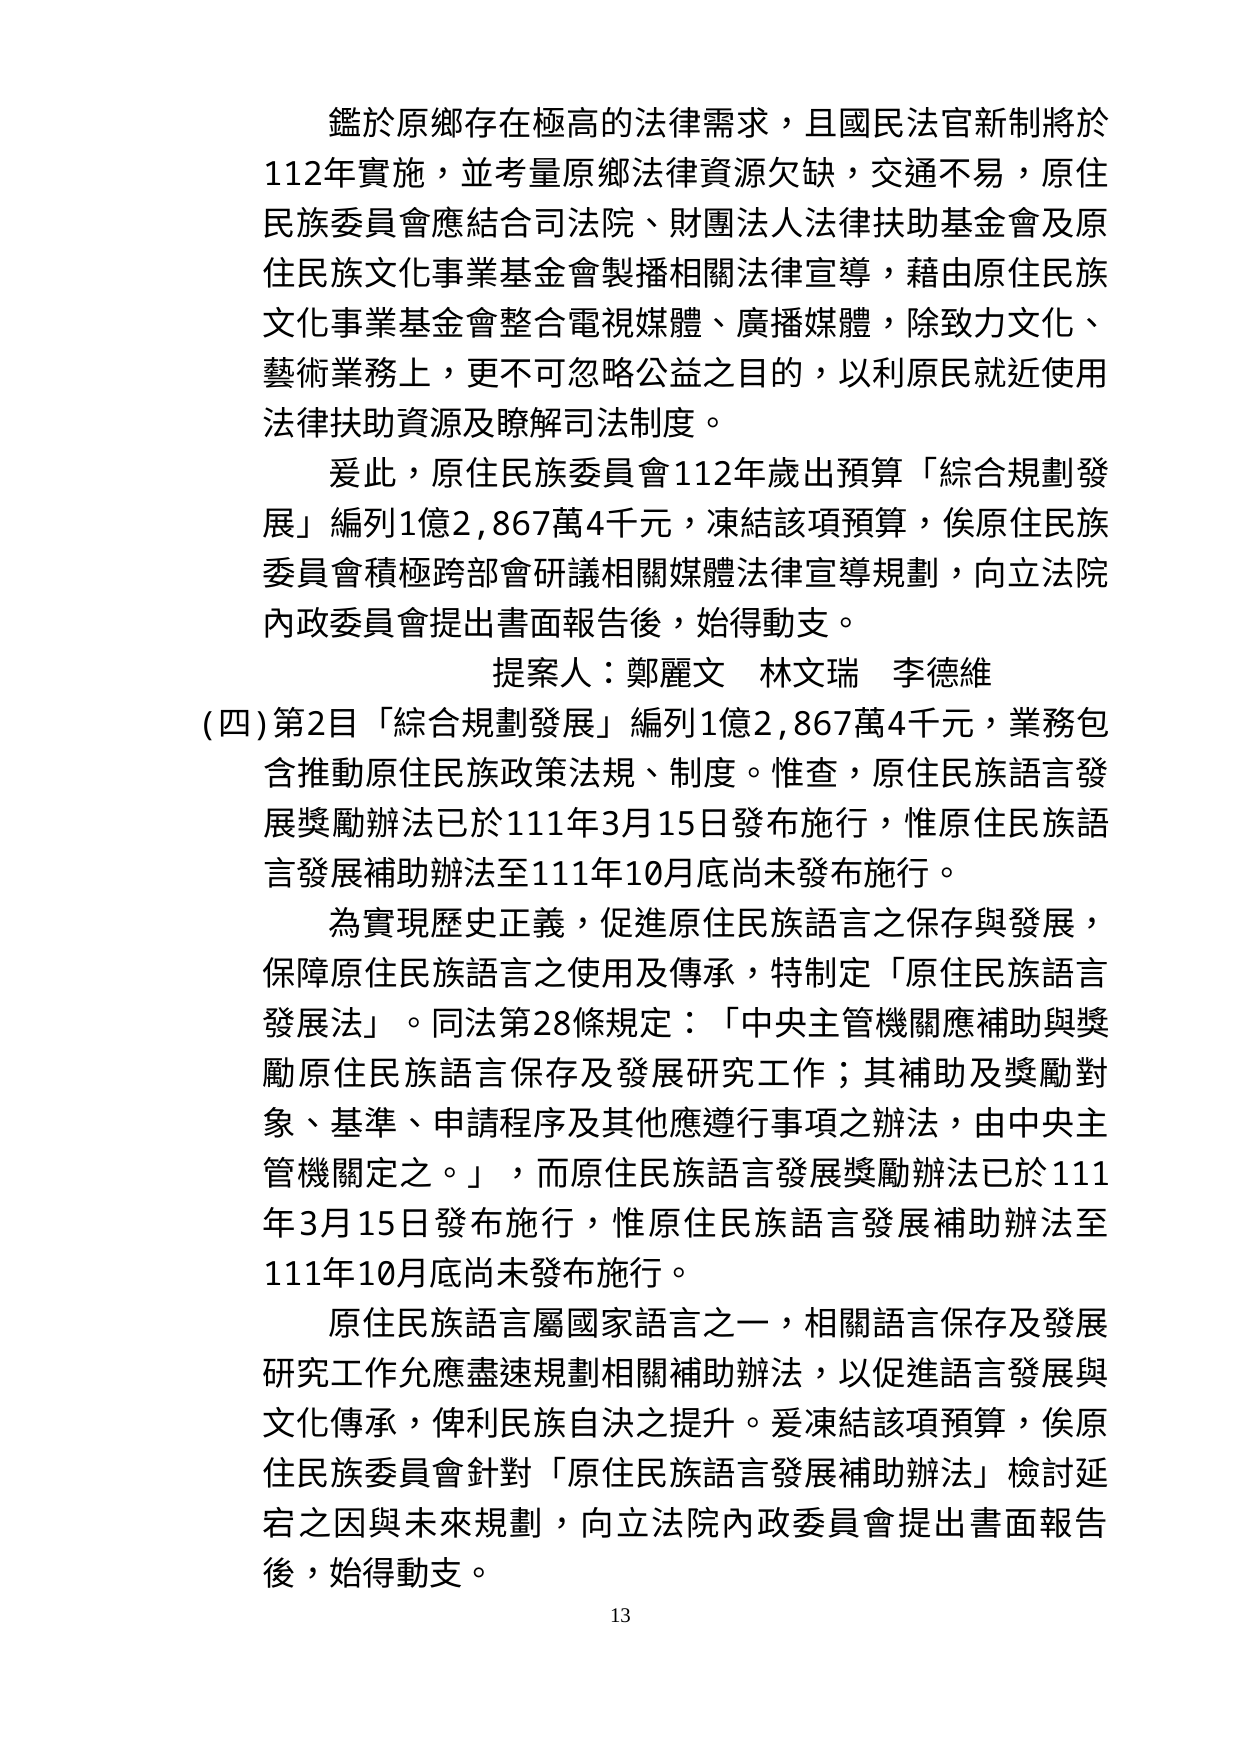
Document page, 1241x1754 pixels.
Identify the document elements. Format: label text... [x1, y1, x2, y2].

text 爰此，原住民族委員會112年歲出預算「綜合規劃發展」編列1億2,867萬4千元，凍結該項預算，俟原住民族委員會積極跨部會研議相關媒體法律宣導規劃，向立法院內政委員會提出書面報告後，始得動支。 [263, 446, 1110, 646]
text 原住民族語言屬國家語言之一，相關語言保存及發展研究工作允應盡速規劃相關補助辦法，以促進語言發展與文化傳承，俾利民族自決之提升。爰凍結該項預算，俟原住民族委員會針對「原住民族語言發展補助辦法」檢討延宕之因與未來規劃，向立法院內政委員會提出書面報告後，始得動支。 [263, 1296, 1110, 1596]
text 為實現歷史正義，促進原住民族語言之保存與發展，保障原住民族語言之使用及傳承，特制定「原住民族語言發展法」。同法第28條規定：「中央主管機關應補助與獎勵原住民族語言保存及發展研究工作；其補助及獎勵對象、基準、申請程序及其他應遵行事項之辦法，由中央主管機關定之。」，而原住民族語言發展獎勵辦法已於111年3月15日發布施行，惟原住民族語言發展補助辦法至111年10月底尚未發布施行。 [263, 896, 1110, 1296]
text 鑑於原鄉存在極高的法律需求，且國民法官新制將於112年實施，並考量原鄉法律資源欠缺，交通不易，原住民族委員會應結合司法院、財團法人法律扶助基金會及原住民族文化事業基金會製播相關法律宣導，藉由原住民族文化事業基金會整合電視媒體、廣播媒體，除致力文化、藝術業務上，更不可忽略公益之目的，以利原民就近使用法律扶助資源及瞭解司法制度。 [263, 96, 1110, 446]
text 提案人：鄭麗文 林文瑞 李德維 [192, 646, 1110, 696]
text (四)第2目「綜合規劃發展」編列1億2,867萬4千元，業務包含推動原住民族政策法規、制度。惟查，原住民族語言發展獎勵辦法已於111年3月15日發布施行，惟原住民族語言發展補助辦法至111年10月底尚未發布施行。 [130, 696, 1110, 896]
